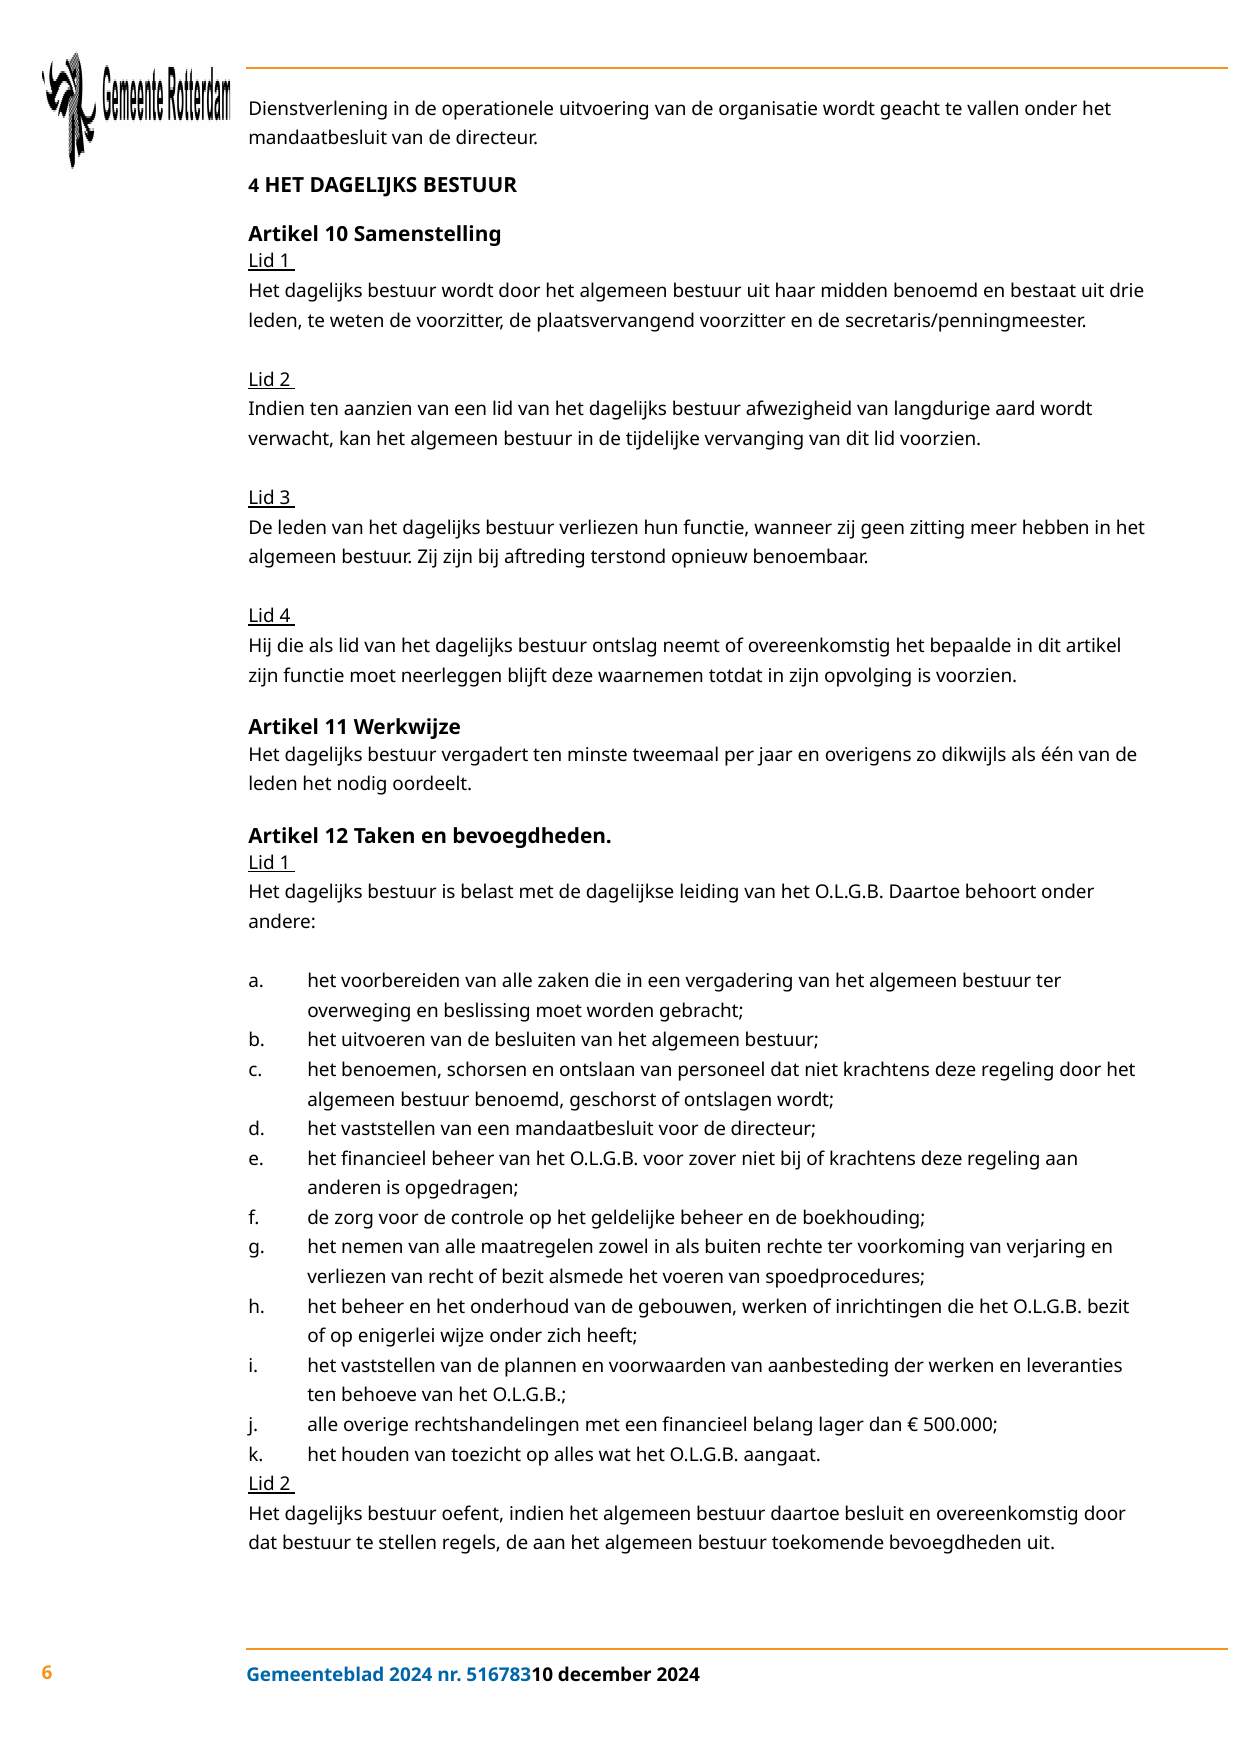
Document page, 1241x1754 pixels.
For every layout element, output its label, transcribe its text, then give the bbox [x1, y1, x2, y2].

text Het dagelijks bestuur wordt door het algemeen bestuur uit haar midden benoemd en bestaat uit drie leden, te weten de voorzitter, de plaatsvervangend voorzitter en de secretaris/penningmeester. [248, 277, 1152, 333]
text Lid 3 [248, 484, 1152, 510]
text 4 HET DAGELIJKS BESTUUR [248, 170, 1152, 198]
picture [41, 47, 231, 172]
text Dienstverlening in de operationele uitvoering van de organisatie wordt geacht te vallen onder het mandaatbesluit van de directeur. [248, 95, 1152, 150]
list het benoemen, schorsen en ontslaan van personeel dat niet krachtens deze regeling door het algemeen bestuur benoemd, geschorst of ontslagen wordt; [248, 1056, 1152, 1112]
text Het dagelijks bestuur oefent, indien het algemeen bestuur daartoe besluit en overeenkomstig door dat bestuur te stellen regels, de aan het algemeen bestuur toekomende bevoegdheden uit. [248, 1500, 1152, 1555]
text Indien ten aanzien van een lid van het dagelijks bestuur afwezigheid van langdurige aard wordt verwacht, kan het algemeen bestuur in de tijdelijke vervanging van dit lid voorzien. [248, 396, 1152, 451]
list het beheer en het onderhoud van de gebouwen, werken of inrichtingen die het O.L.G.B. bezit of op enigerlei wijze onder zich heeft; [248, 1293, 1152, 1348]
text Lid 1 [248, 849, 1152, 875]
text Hij die als lid van het dagelijks bestuur ontslag neemt of overeenkomstig het bepaalde in dit artikel zijn functie moet neerleggen blijft deze waarnemen totdat in zijn opvolging is voorzien. [248, 632, 1152, 688]
list de zorg voor de controle op het geldelijke beheer en de boekhouding; [248, 1204, 1152, 1230]
text Lid 2 [248, 1470, 1152, 1496]
list het vaststellen van een mandaatbesluit voor de directeur; [248, 1115, 1152, 1141]
list alle overige rechtshandelingen met een financieel belang lager dan € 500.000; [248, 1411, 1152, 1437]
list het uitvoeren van de besluiten van het algemeen bestuur; [248, 1027, 1152, 1052]
list het nemen van alle maatregelen zowel in als buiten rechte ter voorkoming van verjaring en verliezen van recht of bezit alsmede het voeren van spoedprocedures; [248, 1234, 1152, 1289]
list het vaststellen van de plannen en voorwaarden van aanbesteding der werken en leveranties ten behoeve van het O.L.G.B.; [248, 1352, 1152, 1407]
text Lid 4 [248, 603, 1152, 628]
text Het dagelijks bestuur vergadert ten minste tweemaal per jaar en overigens zo dikwijls als één van de leden het nodig oordeelt. [248, 741, 1152, 796]
text Artikel 12 Taken en bevoegdheden. [248, 821, 1152, 849]
text Het dagelijks bestuur is belast met de dagelijkse leiding van het O.L.G.B. Daartoe behoort onder andere: [248, 879, 1152, 934]
list het houden van toezicht op alles wat het O.L.G.B. aangaat. [248, 1441, 1152, 1467]
list het voorbereiden van alle zaken die in een vergadering van het algemeen bestuur ter overweging en beslissing moet worden gebracht; [248, 967, 1152, 1023]
text Lid 2 [248, 366, 1152, 392]
text Artikel 10 Samenstelling [248, 219, 1152, 248]
text Lid 1 [248, 248, 1152, 273]
text De leden van het dagelijks bestuur verliezen hun functie, wanneer zij geen zitting meer hebben in het algemeen bestuur. Zij zijn bij aftreding terstond opnieuw benoembaar. [248, 514, 1152, 569]
text Artikel 11 Werkwijze [248, 712, 1152, 741]
list het financieel beheer van het O.L.G.B. voor zover niet bij of krachtens deze regeling aan anderen is opgedragen; [248, 1145, 1152, 1200]
